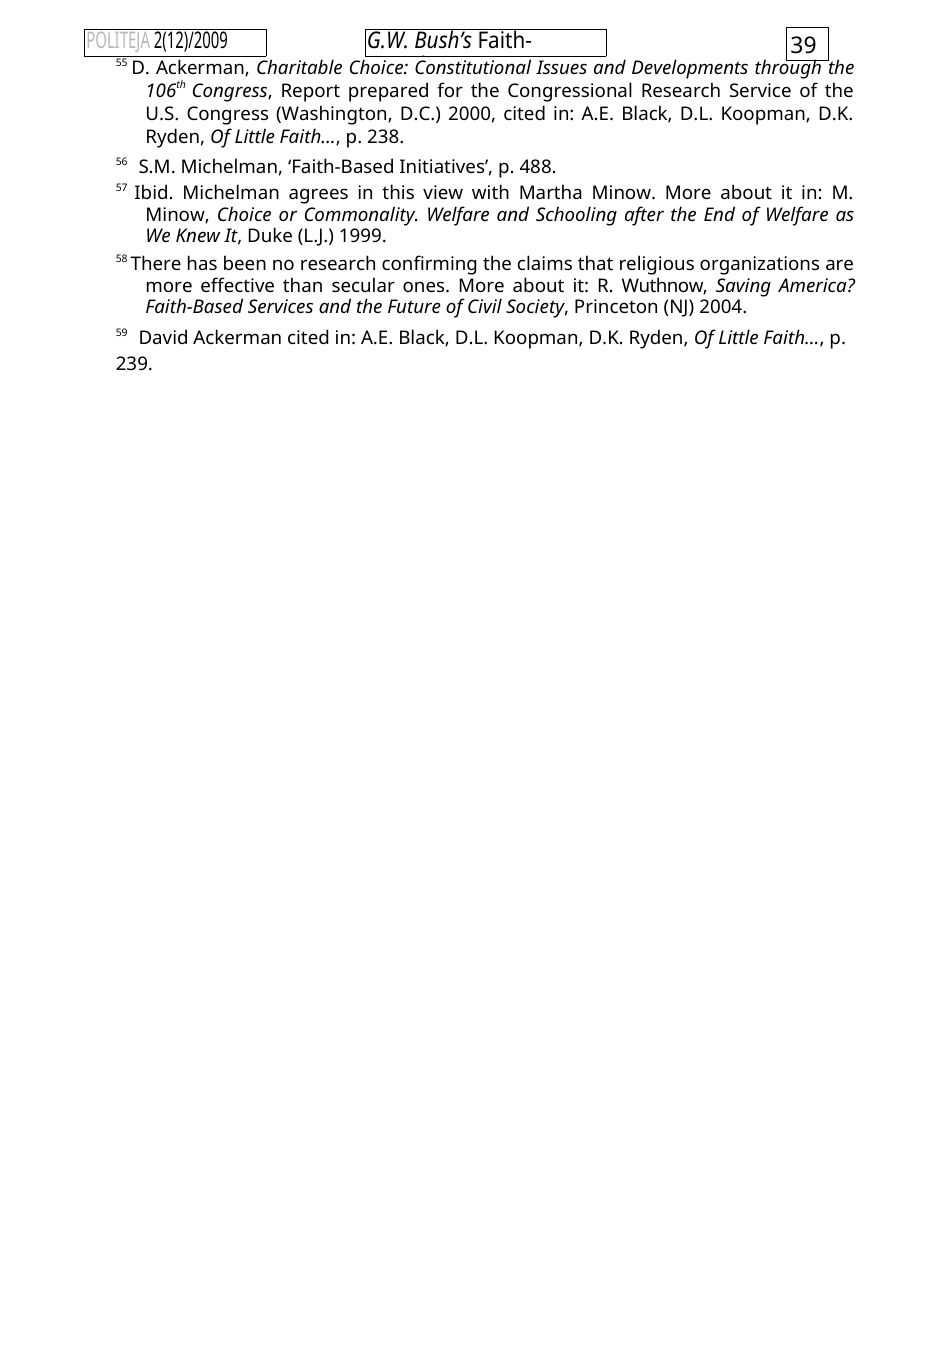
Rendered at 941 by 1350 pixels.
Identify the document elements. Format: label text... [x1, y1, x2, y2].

text 58 There has been no research confirming the claims that religious organizations are more effective than secular ones. More about it: R. Wuthnow, Saving America? Faith-Based Services and the Future of Civil Society, Princeton (NJ) 2004. [116, 253, 855, 318]
text 56 S.M. Michelman, ‘Faith-Based Initiatives’, p. 488. [116, 153, 866, 179]
text 55 D. Ackerman, Charitable Choice: Constitutional Issues and Developments through the 106th Congress, Report prepared for the Congressional Research Service of the U.S. Congress (Washington, D.C.) 2000, cited in: A.E. Black, D.L. Koopman, D.K. Ryden, Of Little Faith…, p. 238. [116, 56, 855, 149]
text 59 David Ackerman cited in: A.E. Black, D.L. Koopman, D.K. Ryden, Of Little Faith…, p. 239. [116, 324, 866, 375]
text 57 Ibid. Michelman agrees in this view with Martha Minow. More about it in: M. Minow, Choice or Commonality. Welfare and Schooling after the End of Welfare as We Knew It, Duke (L.J.) 1999. [116, 182, 855, 247]
